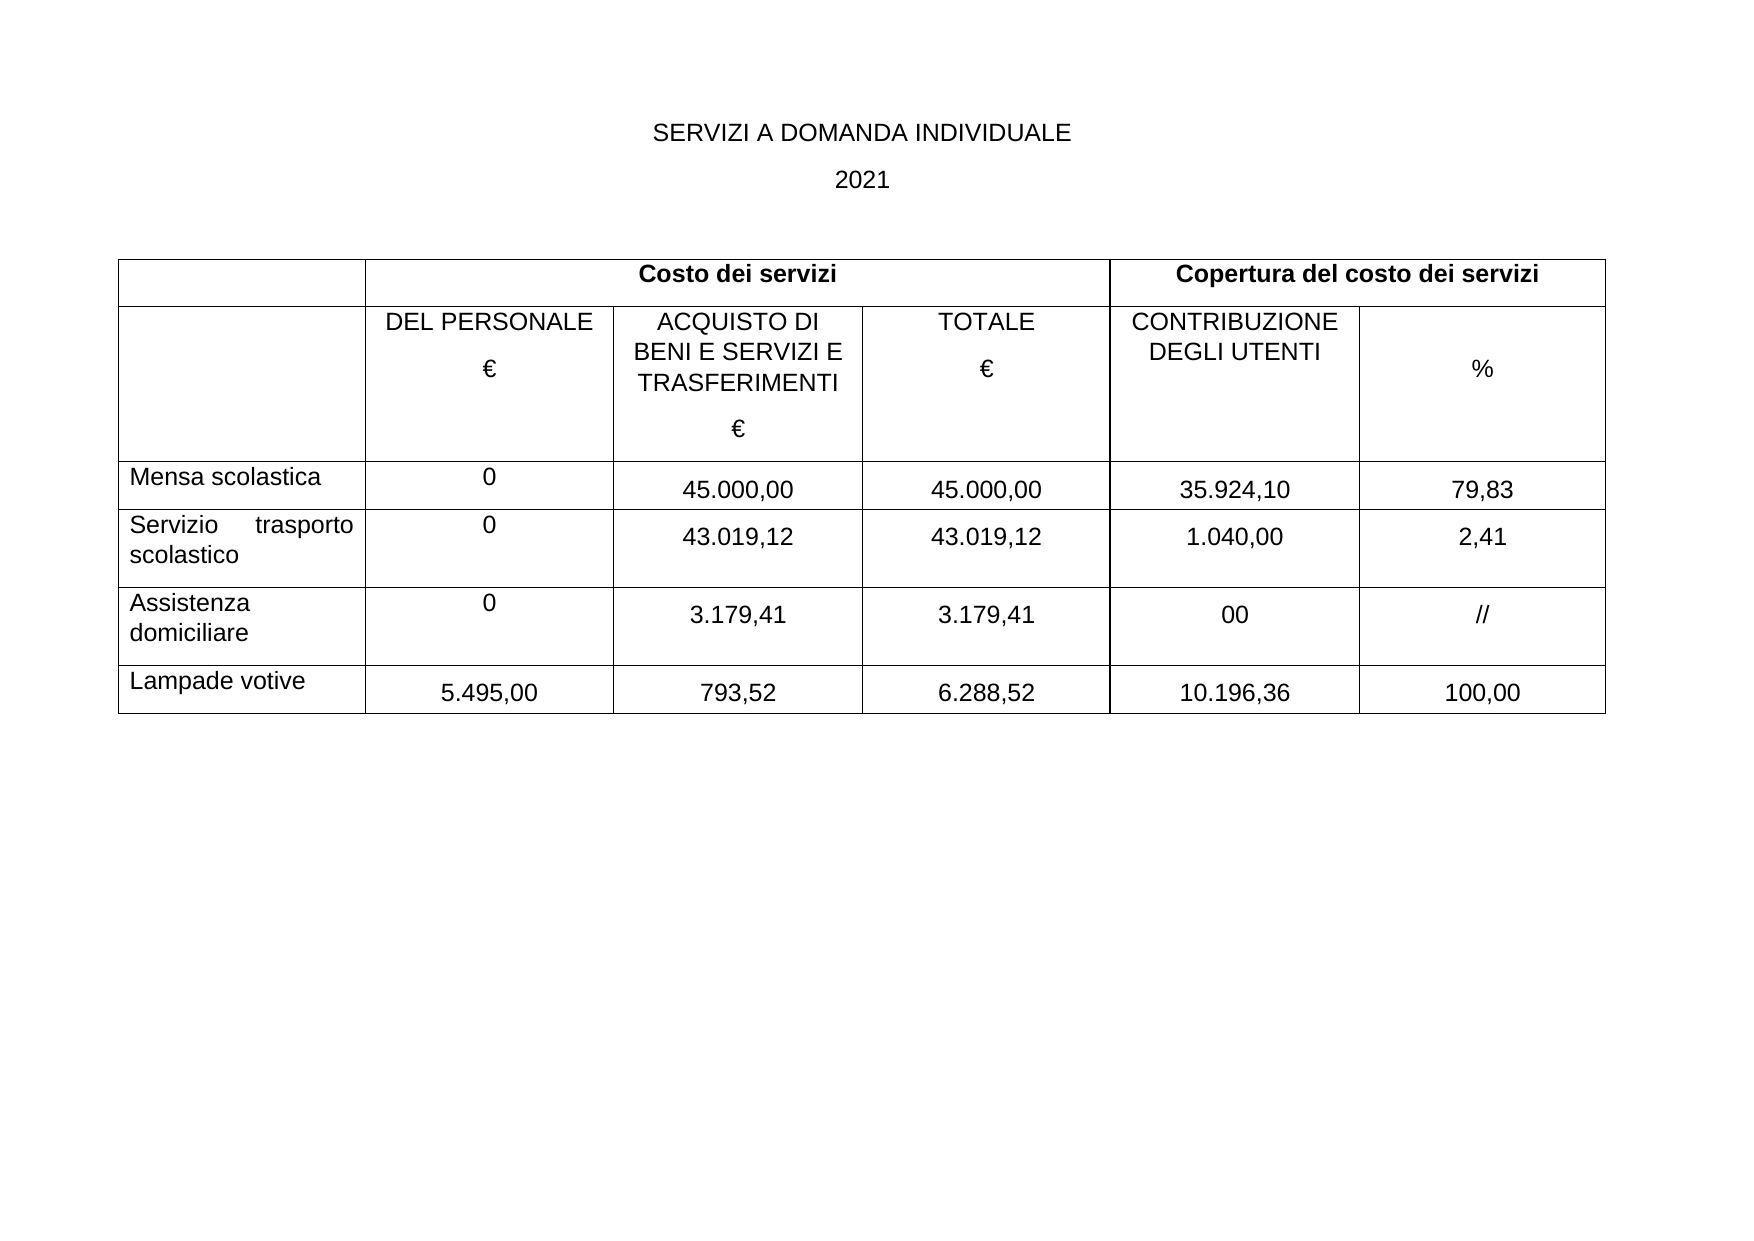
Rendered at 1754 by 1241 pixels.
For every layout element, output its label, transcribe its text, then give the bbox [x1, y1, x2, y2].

table_cell 0 [366, 462, 613, 509]
table_cell Servizio trasporto scolastico [119, 510, 365, 587]
table_cell 6.288,52 [863, 666, 1109, 712]
table_cell 10.196,36 [1111, 666, 1359, 712]
table_cell 45.000,00 [863, 462, 1109, 509]
table_cell 43.019,12 [614, 510, 862, 587]
table_cell TOTALE € [863, 307, 1109, 461]
table_cell Assistenza domiciliare [119, 588, 365, 665]
table_cell 5.495,00 [366, 666, 613, 712]
table_cell 1.040,00 [1111, 510, 1359, 587]
text SERVIZI A DOMANDA INDIVIDUALE [118, 118, 1606, 147]
table_cell 3.179,41 [863, 588, 1109, 665]
table_cell 793,52 [614, 666, 862, 712]
table_cell 3.179,41 [614, 588, 862, 665]
text 2021 [118, 165, 1606, 194]
table_cell 100,00 [1360, 666, 1605, 712]
table_cell % [1360, 307, 1605, 461]
table_cell CONTRIBUZIONE DEGLI UTENTI [1111, 307, 1359, 461]
table_cell 43.019,12 [863, 510, 1109, 587]
table_cell 2,41 [1360, 510, 1605, 587]
table_cell 35.924,10 [1111, 462, 1359, 509]
table_cell 0 [366, 588, 613, 665]
table_cell DEL PERSONALE € [366, 307, 613, 461]
table_cell [119, 307, 365, 461]
table_cell Mensa scolastica [119, 462, 365, 509]
table_cell 45.000,00 [614, 462, 862, 509]
table_header Copertura del costo dei servizi [1111, 260, 1605, 306]
table_header [119, 260, 365, 306]
table_cell 00 [1111, 588, 1359, 665]
table_cell Lampade votive [119, 666, 365, 712]
table_cell ACQUISTO DI BENI E SERVIZI E TRASFERIMENTI € [614, 307, 862, 461]
table_header Costo dei servizi [366, 260, 1109, 306]
table_cell // [1360, 588, 1605, 665]
table_cell 0 [366, 510, 613, 587]
table_cell 79,83 [1360, 462, 1605, 509]
